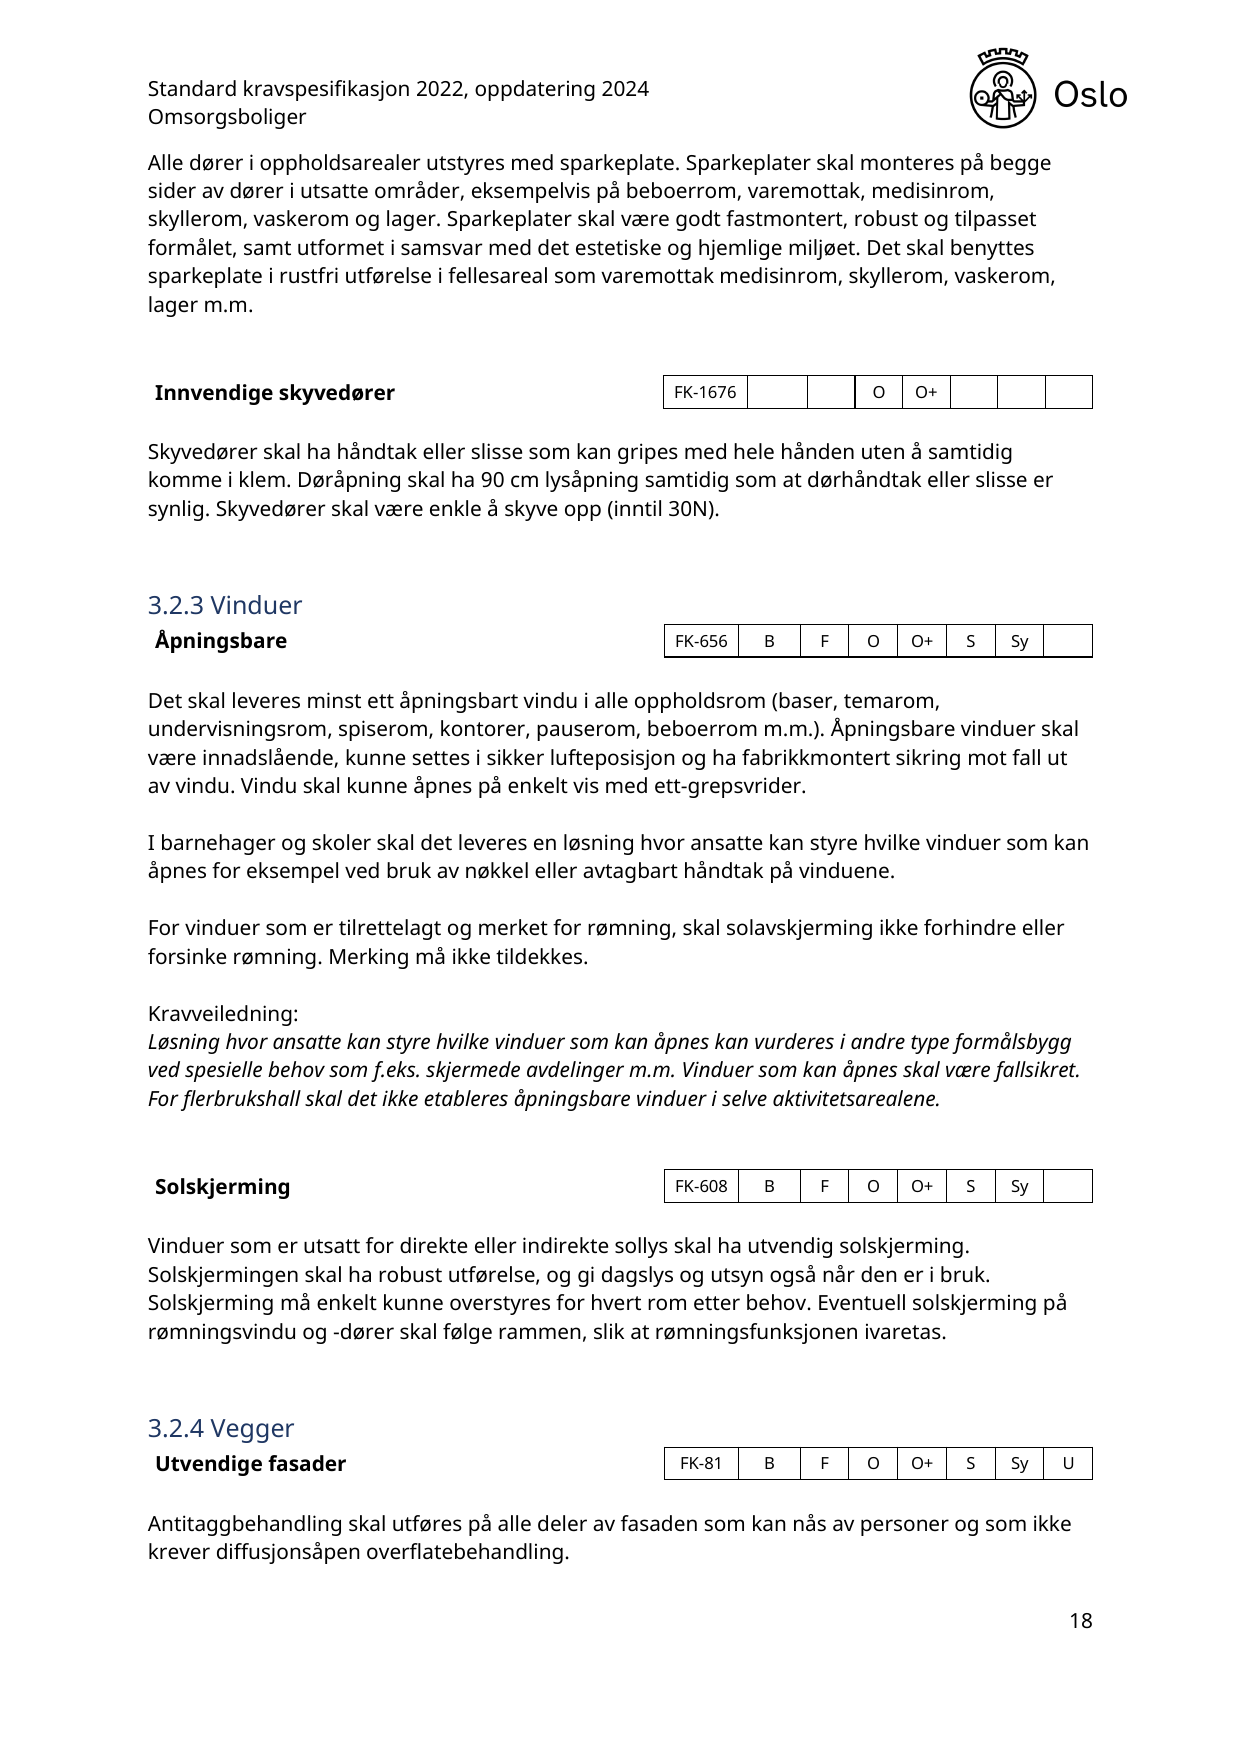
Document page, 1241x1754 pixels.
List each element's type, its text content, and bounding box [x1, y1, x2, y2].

text Kravveiledning: [148, 999, 1093, 1027]
table_header B [739, 1170, 800, 1202]
table_header Åpningsbare [148, 624, 664, 656]
table_header S [947, 625, 995, 656]
text Alle dører i oppholdsarealer utstyres med sparkeplate. Sparkeplater skal monteres på begge sider av dører i utsatte områder, eksempelvis på beboerrom, varemottak, medisinrom, skyllerom, vaskerom og lager. Sparkeplater skal være godt fastmontert, robust og tilpasset formålet, samt utformet i samsvar med det estetiske og hjemlige miljøet. Det skal benyttes sparkeplate i rustfri utførelse i fellesareal som varemottak medisinrom, skyllerom, vaskerom, lager m.m. [148, 148, 1093, 318]
table_header O+ [898, 625, 946, 656]
table_header Sy [996, 1448, 1043, 1479]
table_header S [947, 1448, 995, 1479]
table_header O [856, 376, 902, 408]
table_header B [739, 1448, 800, 1479]
table_header O+ [903, 376, 950, 408]
table_header [1044, 625, 1092, 656]
table_header [951, 376, 997, 408]
table_header B [739, 625, 800, 656]
table_header Innvendige skyvedører [148, 375, 663, 408]
table_header O [849, 1448, 897, 1479]
text Det skal leveres minst ett åpningsbart vindu i alle oppholdsrom (baser, temarom, undervisningsrom, spiserom, kontorer, pauserom, beboerrom m.m.). Åpningsbare vinduer skal være innadslående, kunne settes i sikker lufteposisjon og ha fabrikkmontert sikring mot fall ut av vindu. Vindu skal kunne åpnes på enkelt vis med ett-grepsvrider. [148, 686, 1093, 800]
table_header O [849, 625, 897, 656]
text I barnehager og skoler skal det leveres en løsning hvor ansatte kan styre hvilke vinduer som kan åpnes for eksempel ved bruk av nøkkel eller avtagbart håndtak på vinduene. [148, 828, 1093, 885]
table_header O+ [898, 1448, 946, 1479]
table_header U [1044, 1448, 1092, 1479]
subtitle 3.2.4 Vegger [148, 1410, 1093, 1444]
table_header [998, 376, 1045, 408]
text Antitaggbehandling skal utføres på alle deler av fasaden som kan nås av personer og som ikke krever diffusjonsåpen overflatebehandling. [148, 1509, 1093, 1566]
table_header F [801, 625, 848, 656]
table_header [1044, 1170, 1092, 1202]
table_header Sy [996, 625, 1043, 656]
text Løsning hvor ansatte kan styre hvilke vinduer som kan åpnes kan vurderes i andre type formålsbygg ved spesielle behov som f.eks. skjermede avdelinger m.m. Vinduer som kan åpnes skal være fallsikret. For flerbrukshall skal det ikke etableres åpningsbare vinduer i selve aktivitetsarealene. [148, 1027, 1093, 1112]
table_header S [947, 1170, 995, 1202]
table_header Sy [996, 1170, 1043, 1202]
subtitle 3.2.3 Vinduer [148, 587, 1093, 622]
table_header F [801, 1170, 848, 1202]
table_header FK-1676 [664, 376, 747, 408]
text For vinduer som er tilrettelagt og merket for rømning, skal solavskjerming ikke forhindre eller forsinke rømning. Merking må ikke tildekkes. [148, 913, 1093, 970]
text Skyvedører skal ha håndtak eller slisse som kan gripes med hele hånden uten å samtidig komme i klem. Døråpning skal ha 90 cm lysåpning samtidig som at dørhåndtak eller slisse er synlig. Skyvedører skal være enkle å skyve opp (inntil 30N). [148, 437, 1093, 522]
table_header [748, 376, 807, 408]
table_header O+ [898, 1170, 946, 1202]
table_header Utvendige fasader [148, 1447, 664, 1479]
table_header [808, 376, 854, 408]
table_header [1046, 376, 1092, 408]
table_header FK-81 [665, 1448, 738, 1479]
table_header FK-656 [665, 625, 738, 656]
table_header FK-608 [665, 1170, 738, 1202]
table_header F [801, 1448, 848, 1479]
table_header O [849, 1170, 897, 1202]
table_header Solskjerming [148, 1169, 664, 1202]
text Vinduer som er utsatt for direkte eller indirekte sollys skal ha utvendig solskjerming. Solskjermingen skal ha robust utførelse, og gi dagslys og utsyn også når den er i bruk. Solskjerming må enkelt kunne overstyres for hvert rom etter behov. Eventuell solskjerming på rømningsvindu og -dører skal følge rammen, slik at rømningsfunksjonen ivaretas. [148, 1231, 1093, 1345]
